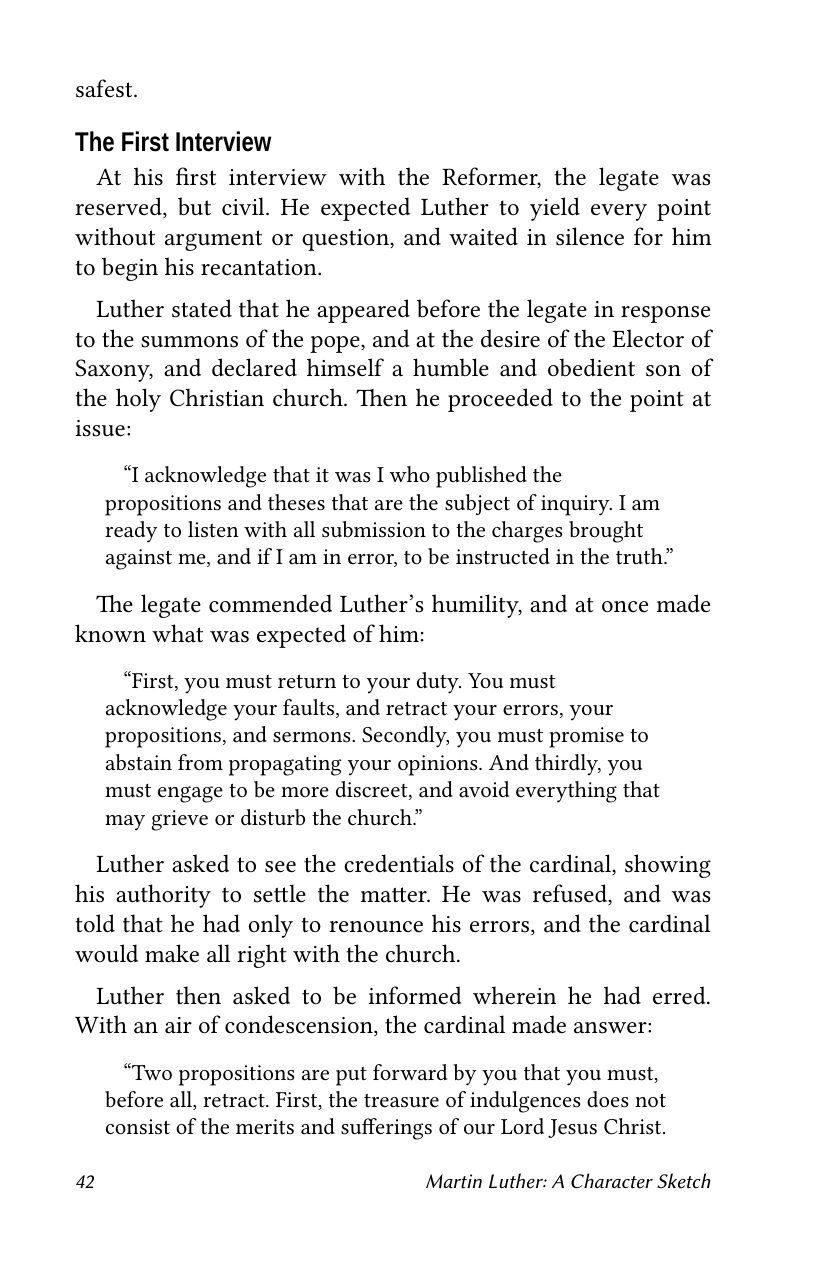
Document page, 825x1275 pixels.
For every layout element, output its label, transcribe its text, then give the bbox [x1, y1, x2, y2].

subtitle The First Interview [75, 126, 712, 157]
text “Two propositions are put forward by you that you must, before all, retract. First, the treasure of indulgences does not consist of the merits and sufferings of our Lord Jesus Christ. [105, 1059, 682, 1140]
text At his first interview with the Reformer, the legate was reserved, but civil. He expected Luther to yield every point without argument or question, and waited in silence for him to begin his recantation. [75, 163, 712, 281]
text Luther then asked to be informed wherein he had erred. With an air of condescension, the cardinal made answer: [75, 982, 712, 1040]
text “I acknowledge that it was I who published the propositions and theses that are the subject of inquiry. I am ready to listen with all submission to the charges brought against me, and if I am in error, to be instructed in the truth.” [105, 462, 682, 571]
text The legate commended Luther’s humility, and at once made known what was expected of him: [75, 590, 712, 648]
text “First, you must return to your duty. You must acknowledge your faults, and retract your errors, your propositions, and sermons. Secondly, you must promise to abstain from propagating your opinions. And thirdly, you must engage to be more discreet, and avoid everything that may grieve or disturb the church.” [105, 668, 682, 831]
text safest. [75, 75, 712, 103]
text Luther stated that he appeared before the legate in response to the summons of the pope, and at the desire of the Elector of Saxony, and declared himself a humble and obedient son of the holy Christian church. Then he proceeded to the point at issue: [75, 295, 712, 443]
text Luther asked to see the credentials of the cardinal, showing his authority to settle the matter. He was refused, and was told that he had only to renounce his errors, and the cardinal would make all right with the church. [75, 850, 712, 968]
